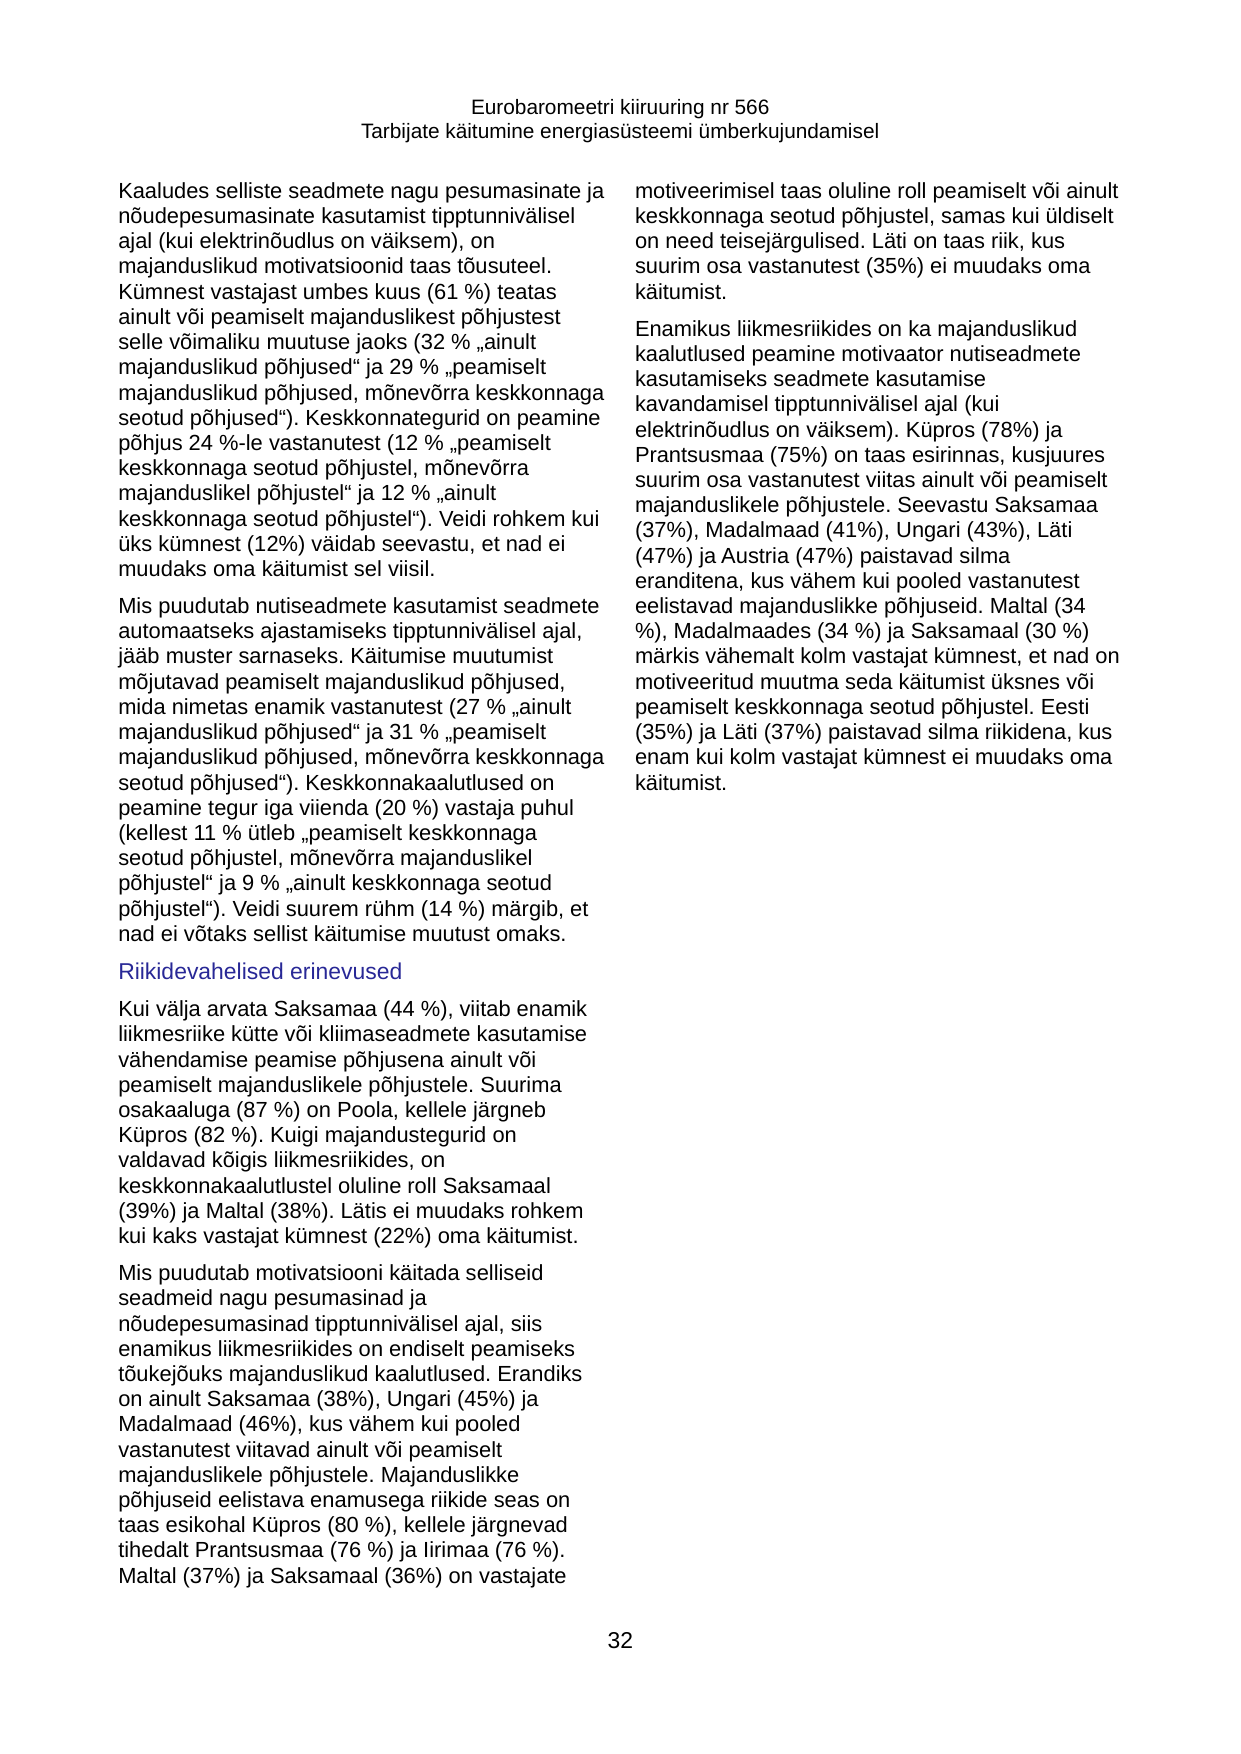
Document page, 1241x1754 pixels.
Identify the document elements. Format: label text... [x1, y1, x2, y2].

text Kaaludes selliste seadmete nagu pesumasinate ja nõudepesumasinate kasutamist tipptunnivälisel ajal (kui elektrinõudlus on väiksem), on majanduslikud motivatsioonid taas tõusuteel. Kümnest vastajast umbes kuus (61 %) teatas ainult või peamiselt majanduslikest põhjustest selle võimaliku muutuse jaoks (32 % „ainult majanduslikud põhjused“ ja 29 % „peamiselt majanduslikud põhjused, mõnevõrra keskkonnaga seotud põhjused“). Keskkonnategurid on peamine põhjus 24 %-le vastanutest (12 % „peamiselt keskkonnaga seotud põhjustel, mõnevõrra majanduslikel põhjustel“ ja 12 % „ainult keskkonnaga seotud põhjustel“). Veidi rohkem kui üks kümnest (12%) väidab seevastu, et nad ei muudaks oma käitumist sel viisil. [118, 178, 605, 581]
text Kui välja arvata Saksamaa (44 %), viitab enamik liikmesriike kütte või kliimaseadmete kasutamise vähendamise peamise põhjusena ainult või peamiselt majanduslikele põhjustele. Suurima osakaaluga (87 %) on Poola, kellele järgneb Küpros (82 %). Kuigi majandustegurid on valdavad kõigis liikmesriikides, on keskkonnakaalutlustel oluline roll Saksamaal (39%) ja Maltal (38%). Lätis ei muudaks rohkem kui kaks vastajat kümnest (22%) oma käitumist. [118, 996, 605, 1248]
text Enamikus liikmesriikides on ka majanduslikud kaalutlused peamine motivaator nutiseadmete kasutamiseks seadmete kasutamise kavandamisel tipptunnivälisel ajal (kui elektrinõudlus on väiksem). Küpros (78%) ja Prantsusmaa (75%) on taas esirinnas, kusjuures suurim osa vastanutest viitas ainult või peamiselt majanduslikele põhjustele. Seevastu Saksamaa (37%), Madalmaad (41%), Ungari (43%), Läti (47%) ja Austria (47%) paistavad silma eranditena, kus vähem kui pooled vastanutest eelistavad majanduslikke põhjuseid. Maltal (34 %), Madalmaades (34 %) ja Saksamaal (30 %) märkis vähemalt kolm vastajat kümnest, et nad on motiveeritud muutma seda käitumist üksnes või peamiselt keskkonnaga seotud põhjustel. Eesti (35%) ja Läti (37%) paistavad silma riikidena, kus enam kui kolm vastajat kümnest ei muudaks oma käitumist. [635, 316, 1122, 795]
text motiveerimisel taas oluline roll peamiselt või ainult keskkonnaga seotud põhjustel, samas kui üldiselt on need teisejärgulised. Läti on taas riik, kus suurim osa vastanutest (35%) ei muudaks oma käitumist. [635, 178, 1122, 304]
text Mis puudutab motivatsiooni käitada selliseid seadmeid nagu pesumasinad ja nõudepesumasinad tipptunnivälisel ajal, siis enamikus liikmesriikides on endiselt peamiseks tõukejõuks majanduslikud kaalutlused. Erandiks on ainult Saksamaa (38%), Ungari (45%) ja Madalmaad (46%), kus vähem kui pooled vastanutest viitavad ainult või peamiselt majanduslikele põhjustele. Majanduslikke põhjuseid eelistava enamusega riikide seas on taas esikohal Küpros (80 %), kellele järgnevad tihedalt Prantsusmaa (76 %) ja Iirimaa (76 %). Maltal (37%) ja Saksamaal (36%) on vastajate [118, 1260, 605, 1588]
text Riikidevahelised erinevused [118, 958, 605, 984]
text Mis puudutab nutiseadmete kasutamist seadmete automaatseks ajastamiseks tipptunnivälisel ajal, jääb muster sarnaseks. Käitumise muutumist mõjutavad peamiselt majanduslikud põhjused, mida nimetas enamik vastanutest (27 % „ainult majanduslikud põhjused“ ja 31 % „peamiselt majanduslikud põhjused, mõnevõrra keskkonnaga seotud põhjused“). Keskkonnakaalutlused on peamine tegur iga viienda (20 %) vastaja puhul (kellest 11 % ütleb „peamiselt keskkonnaga seotud põhjustel, mõnevõrra majanduslikel põhjustel“ ja 9 % „ainult keskkonnaga seotud põhjustel“). Veidi suurem rühm (14 %) märgib, et nad ei võtaks sellist käitumise muutust omaks. [118, 593, 605, 946]
